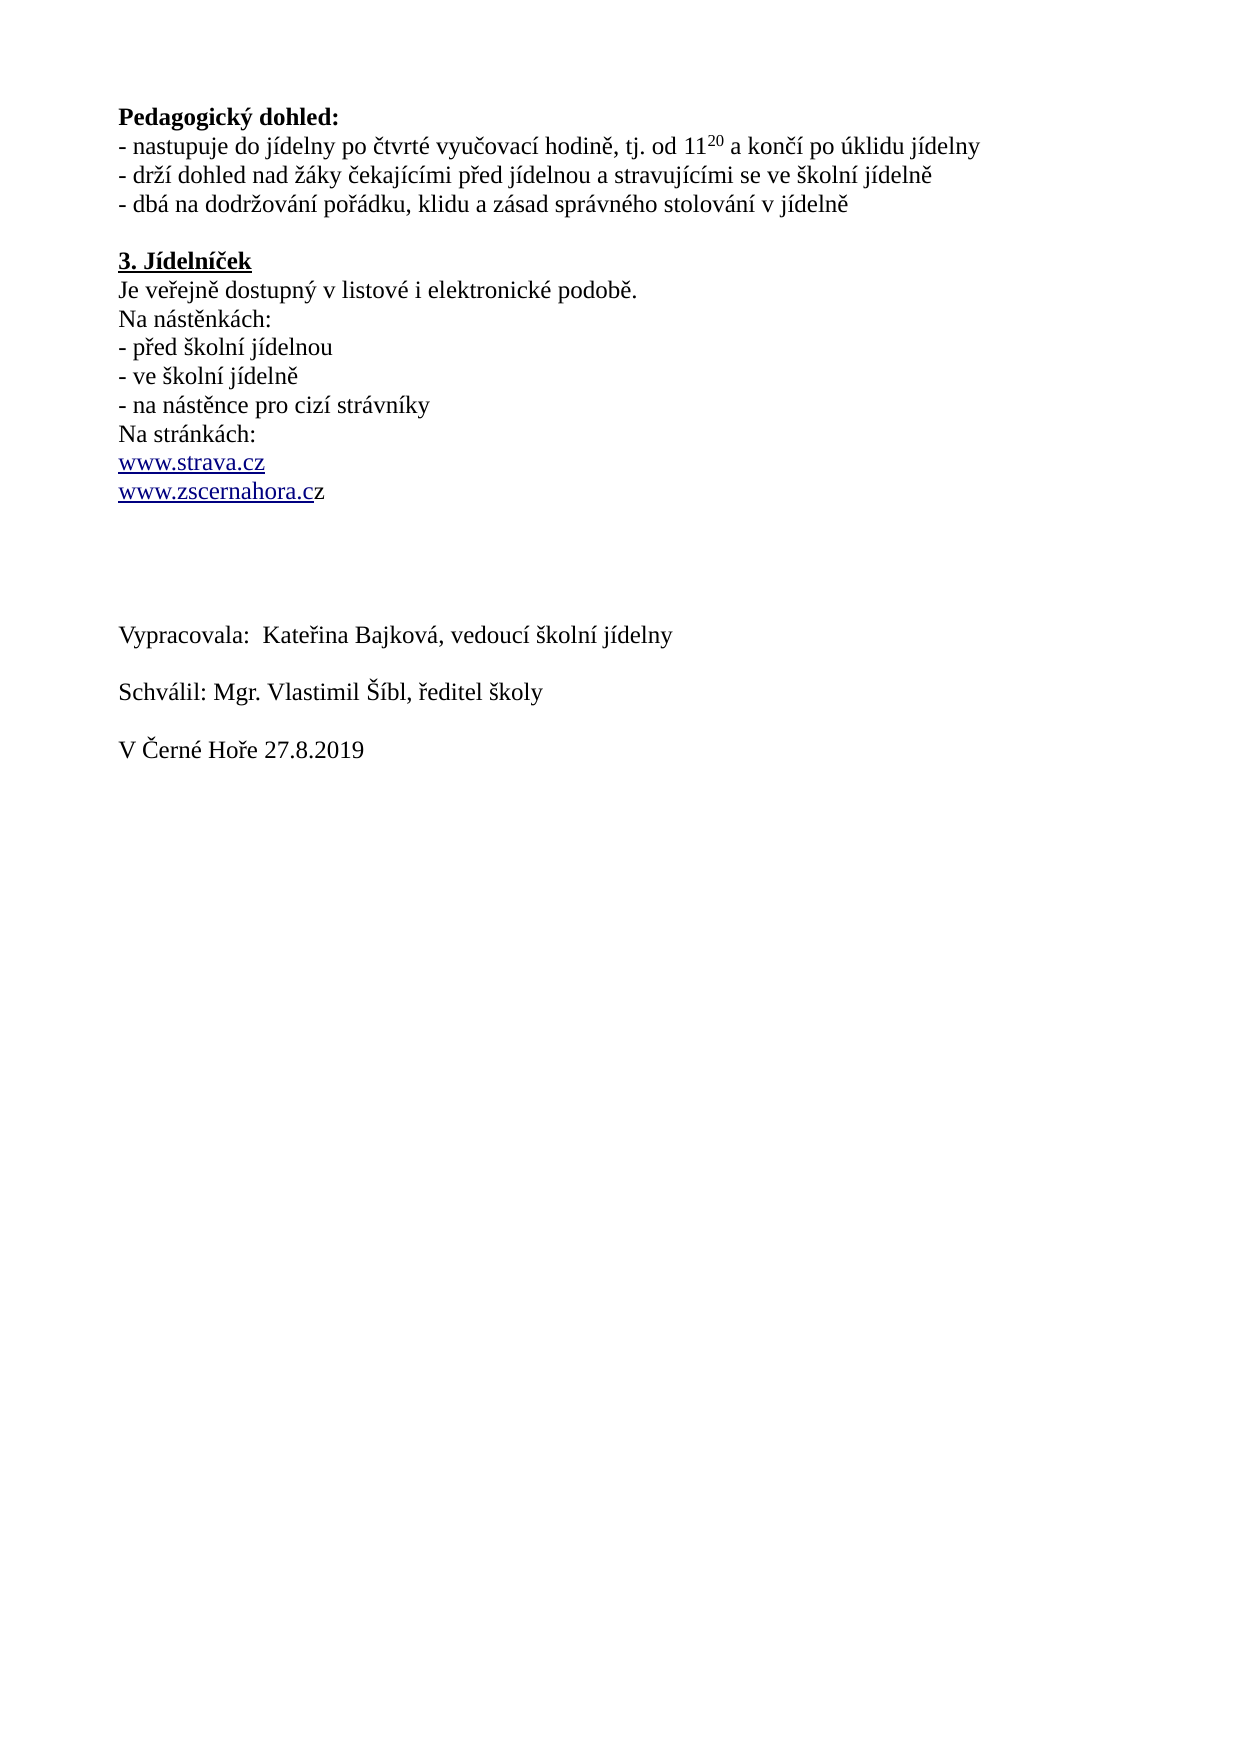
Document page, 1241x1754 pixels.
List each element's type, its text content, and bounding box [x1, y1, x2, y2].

text www.strava.cz [118, 447, 1122, 476]
text - drží dohled nad žáky čekajícími před jídelnou a stravujícími se ve školní jídelně [118, 160, 1122, 189]
text Na stránkách: [118, 419, 1122, 447]
text Na nástěnkách: [118, 304, 1122, 332]
text Pedagogický dohled: [118, 102, 1122, 131]
text www.zscernahora.cz [118, 476, 1122, 505]
text Je veřejně dostupný v listové i elektronické podobě. [118, 275, 1122, 304]
text Schválil: Mgr. Vlastimil Šíbl, ředitel školy [118, 677, 1122, 706]
text 3. Jídelníček [118, 246, 1122, 275]
text - před školní jídelnou [118, 332, 1122, 361]
text Vypracovala: Kateřina Bajková, vedoucí školní jídelny [118, 620, 1122, 649]
text - na nástěnce pro cizí strávníky [118, 390, 1122, 419]
text - ve školní jídelně [118, 361, 1122, 390]
text - dbá na dodržování pořádku, klidu a zásad správného stolování v jídelně [118, 189, 1122, 217]
text - nastupuje do jídelny po čtvrté vyučovací hodině, tj. od 1120 a končí po úklidu jídelny [118, 131, 1122, 160]
text V Černé Hoře 27.8.2019 [118, 735, 1122, 764]
